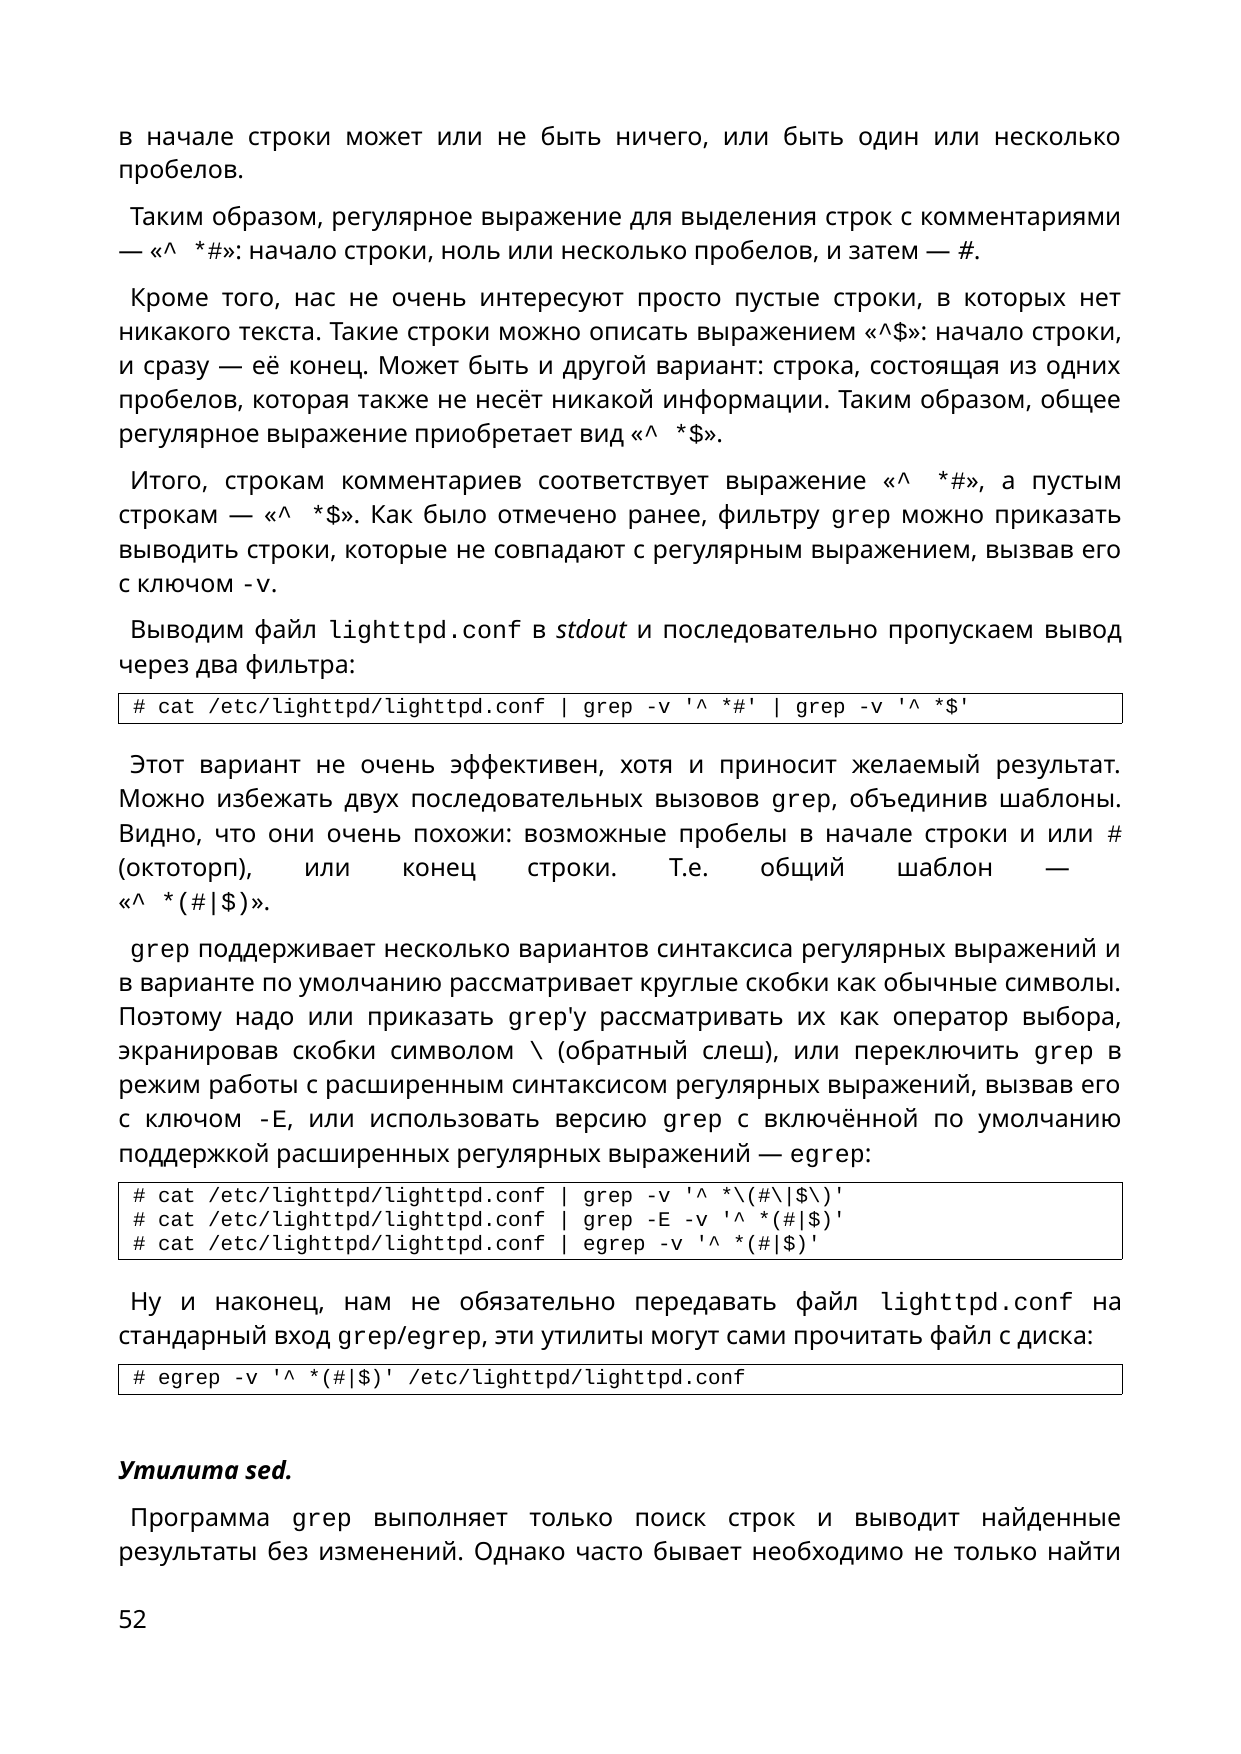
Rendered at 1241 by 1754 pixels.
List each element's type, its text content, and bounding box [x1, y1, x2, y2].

text Программа grep выполняет только поиск строк и выводит найденные результаты без изменений. Однако часто бывает необходимо не только найти [118, 1499, 1122, 1568]
text # cat /etc/lighttpd/lighttpd.conf | grep -v '^ *\(#\|$\)' [119, 1183, 1122, 1206]
text в начале строки может или не быть ничего, или быть один или несколько пробелов. [118, 118, 1122, 186]
text # cat /etc/lighttpd/lighttpd.conf | grep -E -v '^ *(#|$)' [119, 1206, 1122, 1229]
text Выводим файл lighttpd.conf в stdout и последовательно пропускаем вывод через два фильтра: [118, 612, 1122, 681]
subtitle Утилита sed. [118, 1453, 1122, 1487]
text Ну и наконец, нам не обязательно передавать файл lighttpd.conf на стандарный вход grep/egrep, эти утилиты могут сами прочитать файл с диска: [118, 1283, 1122, 1352]
text Этот вариант не очень эффективен, хотя и приносит желаемый результат. Можно избежать двух последовательных вызовов grep, объединив шаблоны. Видно, что они очень похожи: возможные пробелы в начале строки и или # (октоторп), или конец строки. Т.е. общий шаблон — «^ *(#|$)». [118, 747, 1122, 918]
text Таким образом, регулярное выражение для выделения строк с комментариями — «^ *#»: начало строки, ноль или несколько пробелов, и затем — #. [118, 199, 1122, 267]
text grep поддерживает несколько вариантов синтаксиса регулярных выражений и в варианте по умолчанию рассматривает круглые скобки как обычные символы. Поэтому надо или приказать grep'у рассматривать их как оператор выбора, экранировав скобки символом \ (обратный слеш), или переключить grep в режим работы с расширенным синтаксисом регулярных выражений, вызвав его с ключом -E, или использовать версию grep с включённой по умолчанию поддержкой расширенных регулярных выражений — egrep: [118, 930, 1122, 1170]
text Кроме того, нас не очень интересуют просто пустые строки, в которых нет никакого текста. Такие строки можно описать выражением «^$»: начало строки, и сразу — её конец. Может быть и другой вариант: строка, состоящая из одних пробелов, которая также не несёт никакой информации. Таким образом, общее регулярное выражение приобретает вид «^ *$». [118, 279, 1122, 450]
text # egrep -v '^ *(#|$)' /etc/lighttpd/lighttpd.conf [119, 1365, 1122, 1394]
text # cat /etc/lighttpd/lighttpd.conf | egrep -v '^ *(#|$)' [119, 1229, 1122, 1259]
text Итого, строкам комментариев соответствует выражение «^ *#», а пустым строкам — «^ *$». Как было отмечено ранее, фильтру grep можно приказать выводить строки, которые не совпадают с регулярным выражением, вызвав его с ключом -v. [118, 463, 1122, 600]
text # cat /etc/lighttpd/lighttpd.conf | grep -v '^ *#' | grep -v '^ *$' [119, 694, 1122, 723]
